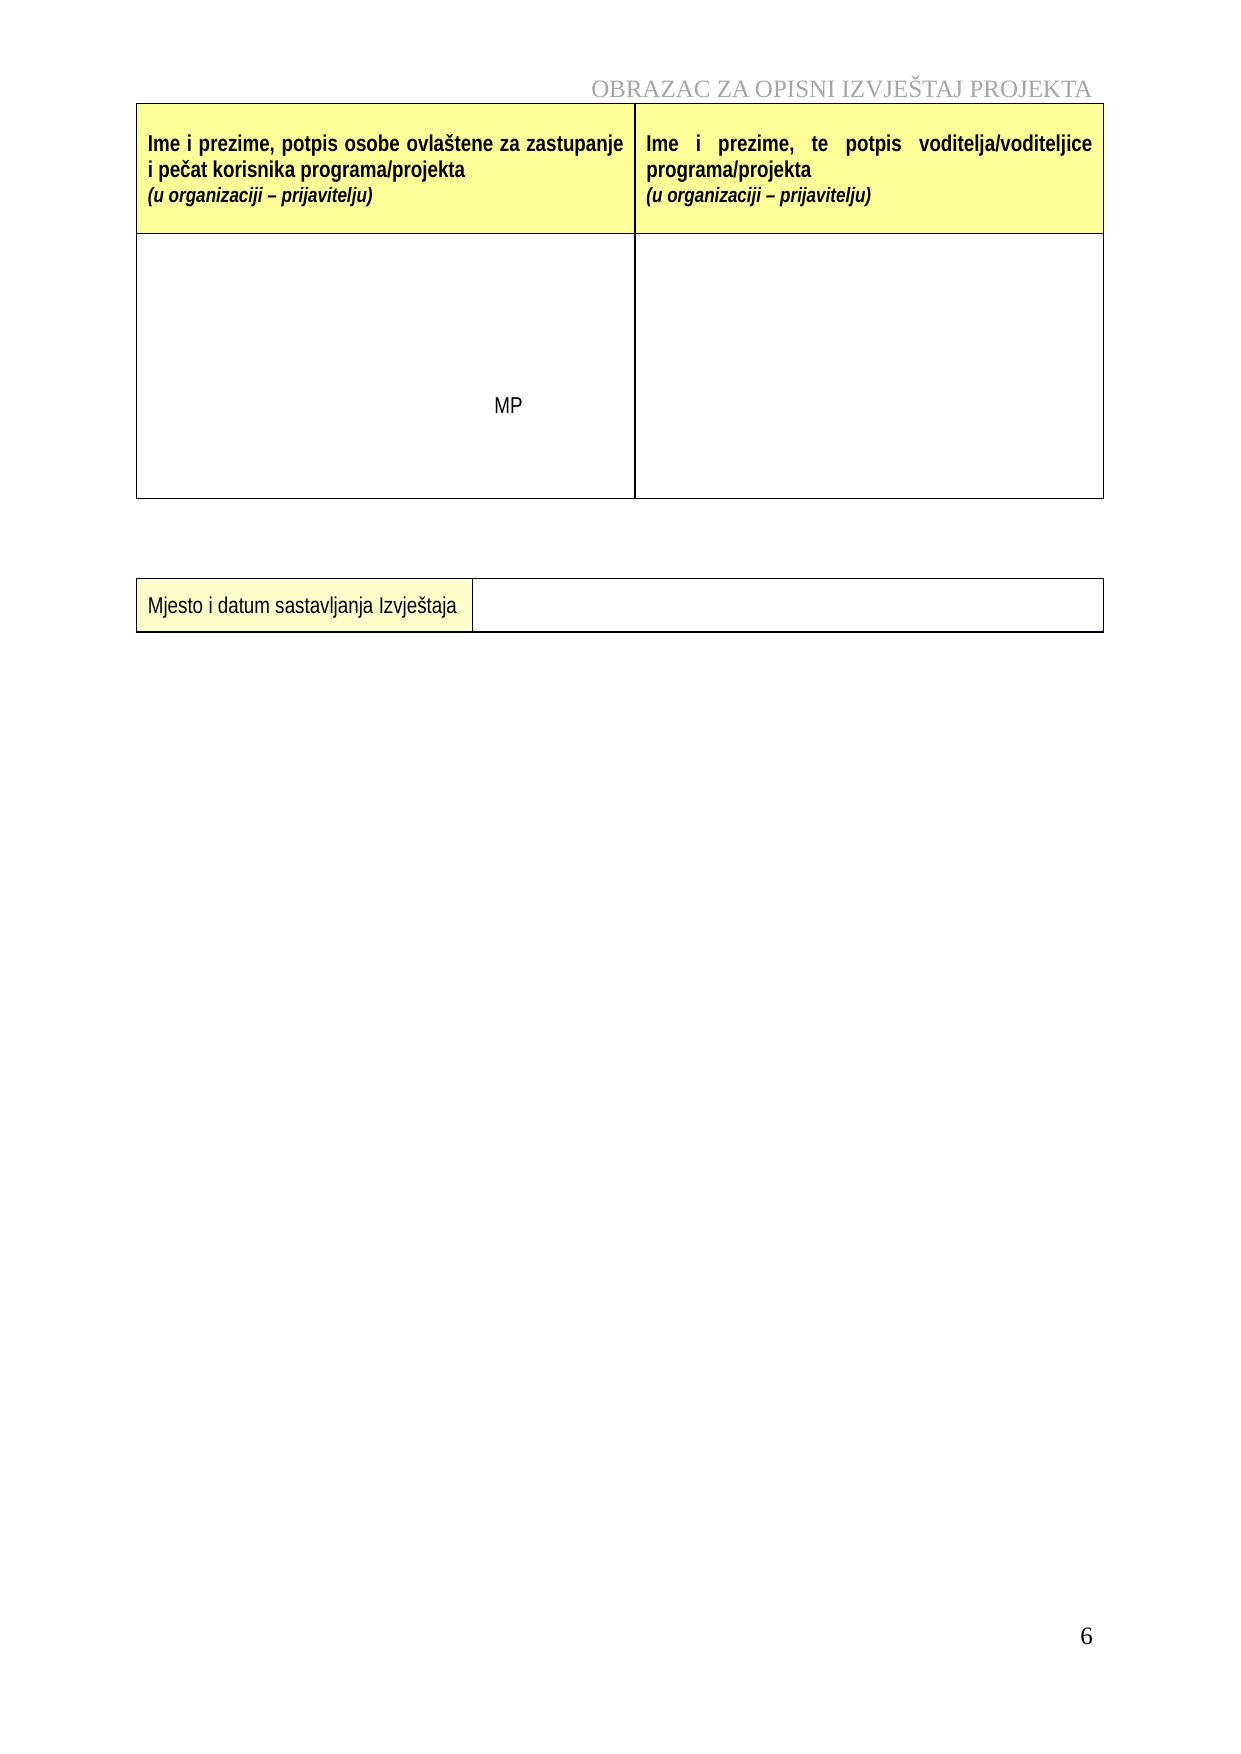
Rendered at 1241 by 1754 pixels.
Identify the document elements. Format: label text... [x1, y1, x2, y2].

table_header Mjesto i datum sastavljanja Izvještaja [137, 579, 472, 631]
table_header Ime i prezime, te potpis voditelja/voditeljice programa/projekta (u organizaciji – prijavitelju) [636, 104, 1103, 233]
table_cell [636, 234, 1103, 498]
table_header Ime i prezime, potpis osobe ovlaštene za zastupanje i pečat korisnika programa/projekta (u organizaciji – prijavitelju) [137, 104, 634, 233]
table_cell MP [137, 234, 634, 498]
table_header [473, 579, 1103, 631]
